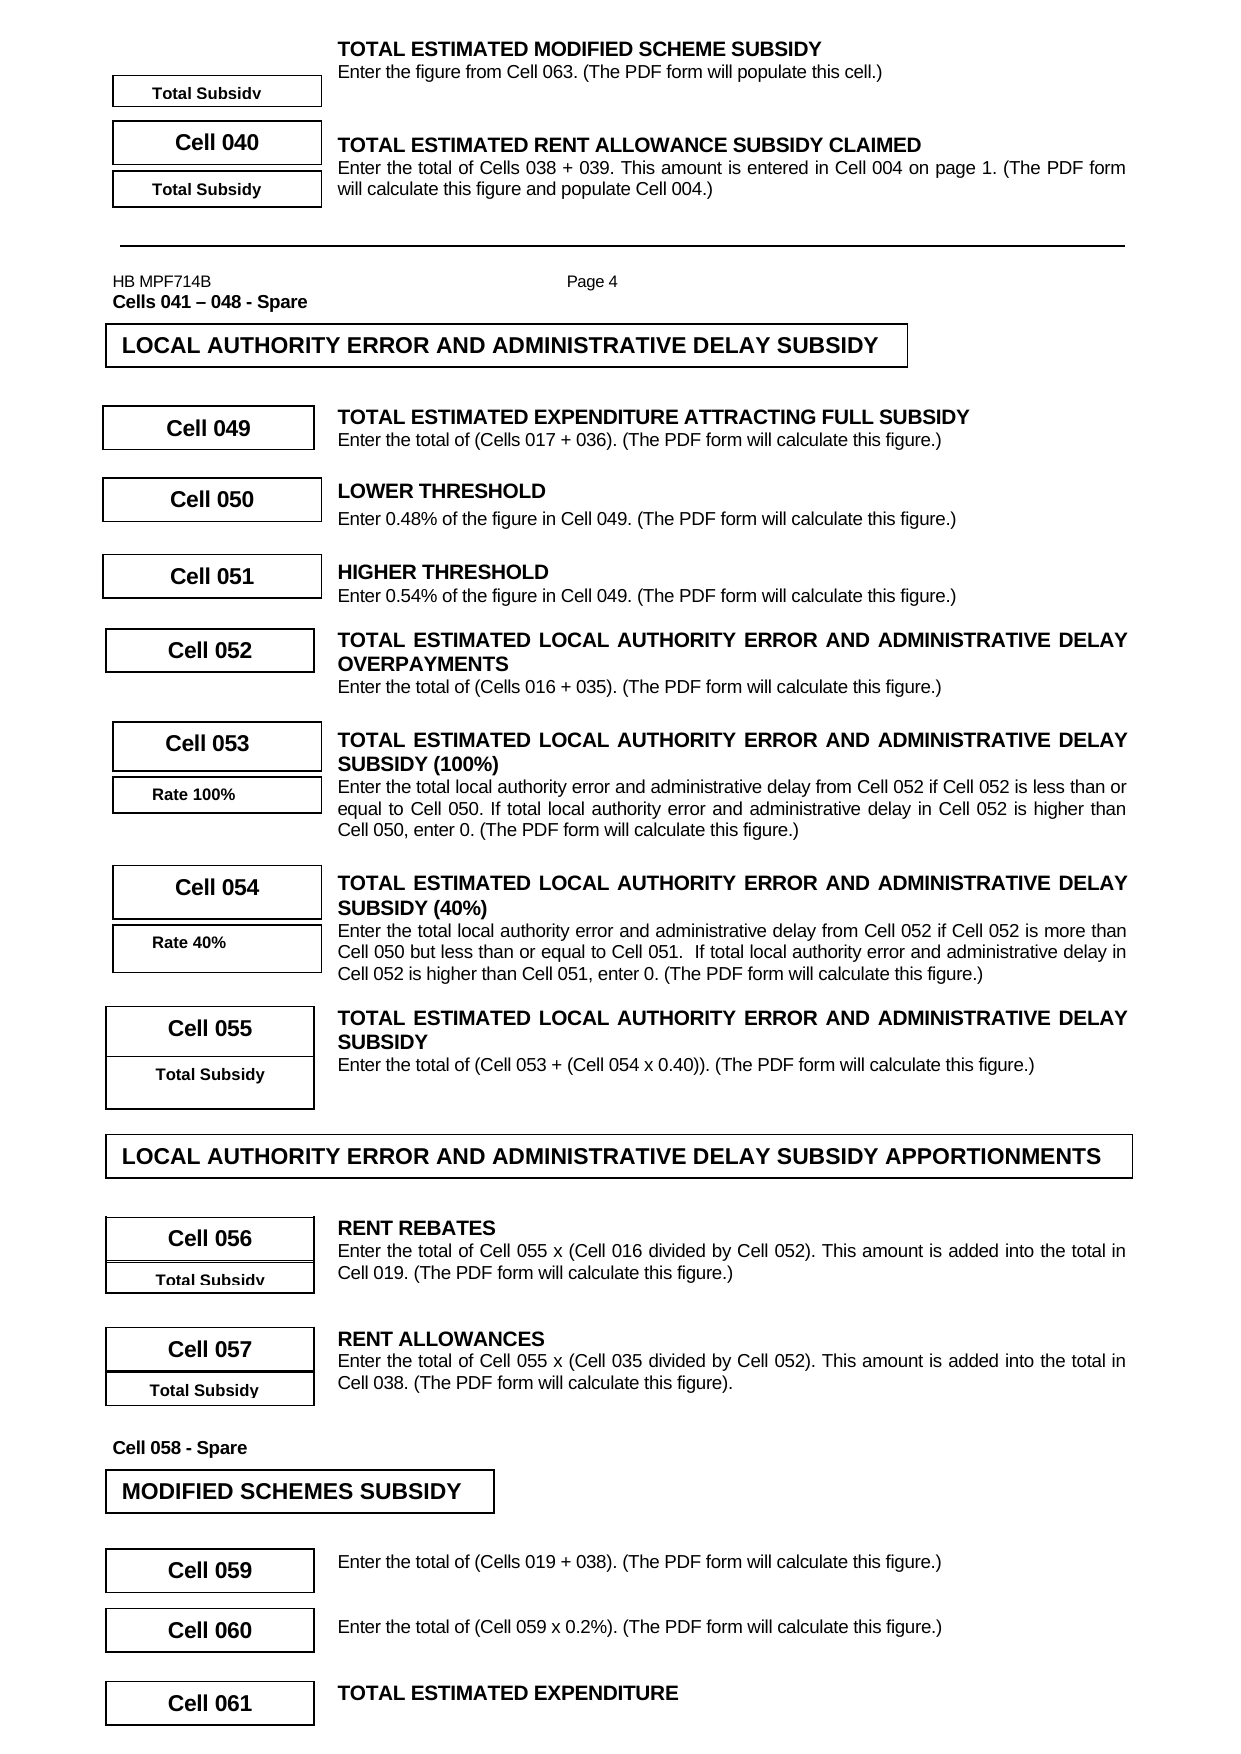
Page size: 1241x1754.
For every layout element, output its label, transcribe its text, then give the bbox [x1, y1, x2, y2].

text TOTAL ESTIMATED LOCAL AUTHORITY ERROR AND ADMINISTRATIVE DELAY SUBSIDY (40%) [322, 869, 1128, 919]
text Rate 40% [129, 933, 306, 952]
text [107, 1218, 313, 1260]
text Total Subsidy [129, 179, 306, 198]
text HIGHER THRESHOLD [322, 558, 1128, 584]
text Cell 058 - Spare [112, 1437, 1128, 1458]
text [107, 1007, 313, 1056]
text Enter the total of (Cell 059 x 0.2%). (The PDF form will calculate this figure.) [315, 1616, 1128, 1637]
text [107, 1057, 313, 1108]
text Enter the total of (Cells 017 + 036). (The PDF form will calculate this figure.) [112, 429, 1128, 451]
text [104, 479, 321, 521]
text Total Subsidy [129, 84, 306, 98]
text Enter the total local authority error and administrative delay from Cell 052 if Cell 052 is less than or equal to Cell 050. If total local authority error and administrative delay in Cell 052 is higher than Cell 050, enter 0. (The PDF form will calculate this figure.) [112, 776, 1128, 841]
text [107, 1328, 313, 1370]
text [104, 407, 313, 449]
text Total Subsidy [122, 1381, 298, 1397]
text TOTAL ESTIMATED LOCAL AUTHORITY ERROR AND ADMINISTRATIVE DELAY OVERPAYMENTS [107, 630, 313, 671]
text MODIFIED SCHEMES SUBSIDY [122, 1478, 478, 1504]
text RENT ALLOWANCES [315, 1326, 1128, 1350]
text Enter the total of (Cells 016 + 035). (The PDF form will calculate this figure.) [112, 676, 1128, 697]
text Cell 053 [129, 730, 306, 757]
text Cell 056 [122, 1225, 298, 1252]
text Cell 061 [122, 1690, 298, 1716]
text Cell 054 [129, 874, 306, 900]
text Cell 050 [119, 486, 306, 513]
text Rate 100% [129, 785, 306, 804]
text TOTAL ESTIMATED LOCAL AUTHORITY ERROR AND ADMINISTRATIVE DELAY SUBSIDY [315, 1006, 1128, 1053]
text Cell 049 [119, 414, 298, 441]
text Total Subsidy [122, 1064, 298, 1084]
text [107, 1373, 313, 1405]
text LOCAL AUTHORITY ERROR AND ADMINISTRATIVE DELAY SUBSIDY APPORTIONMENTS [122, 1143, 1117, 1169]
text [107, 1263, 313, 1292]
text Cell 060 [122, 1617, 298, 1643]
text HB MPF714B Page 4 [112, 271, 1128, 291]
text Cell 052 [122, 637, 298, 663]
text TOTAL ESTIMATED EXPENDITURE [315, 1681, 1128, 1704]
text LOCAL AUTHORITY ERROR AND ADMINISTRATIVE DELAY SUBSIDY [122, 332, 892, 358]
text Enter the total of Cells 038 + 039. This amount is entered in Cell 004 on page 1. (The PDF form will calculate this figure and populate Cell 004.) [112, 157, 1128, 200]
text Cells 041 – 048 - Spare [112, 291, 1128, 312]
text Cell 055 [122, 1015, 298, 1041]
text Cell 040 [129, 129, 306, 156]
text Enter the total of (Cells 019 + 038). (The PDF form will calculate this figure.) [315, 1551, 1128, 1573]
text TOTAL ESTIMATED MODIFIED SCHEME SUBSIDY [112, 37, 1128, 61]
text Enter 0.54% of the figure in Cell 049. (The PDF form will calculate this figure.) [112, 584, 1128, 606]
text Enter 0.48% of the figure in Cell 049. (The PDF form will calculate this figure.) [112, 503, 1128, 530]
text TOTAL ESTIMATED LOCAL AUTHORITY ERROR AND ADMINISTRATIVE DELAY OVERPAYMENTS [112, 628, 1128, 676]
text Enter the total of Cell 055 x (Cell 016 divided by Cell 052). This amount is added into the total in Cell 019. (The PDF form will calculate this figure.) [315, 1240, 1128, 1283]
text Enter the total local authority error and administrative delay from Cell 052 if Cell 052 is more than Cell 050 but less than or equal to Cell 051. If total local authority error and administrative delay in Cell 052 is higher than Cell 051, enter 0. (The PDF form will calculate this figure.) [112, 919, 1128, 984]
text Cell 057 [122, 1336, 298, 1362]
text RENT REBATES [315, 1216, 1128, 1240]
text Cell 051 [119, 563, 306, 589]
text Enter the total of Cells 038 + 039. This amount is entered in Cell 004 on page 1. (The PDF form will calculate this figure and populate Cell 004.) [114, 172, 321, 206]
text LOWER THRESHOLD [322, 477, 1128, 503]
text [107, 1682, 313, 1724]
text Enter the figure from Cell 063. (The PDF form will populate this cell.) [112, 61, 1128, 83]
text Enter the total of (Cell 053 + (Cell 054 x 0.40)). (The PDF form will calculate this figure.) [315, 1053, 1128, 1075]
text Enter the total of Cell 055 x (Cell 035 divided by Cell 052). This amount is added into the total in Cell 038. (The PDF form will calculate this figure). [315, 1350, 1128, 1393]
text [114, 76, 321, 106]
text Total Subsidy [122, 1270, 298, 1284]
text Cell 059 [122, 1557, 298, 1583]
text TOTAL ESTIMATED RENT ALLOWANCE SUBSIDY CLAIMED [322, 133, 1128, 157]
text TOTAL ESTIMATED EXPENDITURE ATTRACTING FULL SUBSIDY [315, 405, 1128, 429]
text TOTAL ESTIMATED LOCAL AUTHORITY ERROR AND ADMINISTRATIVE DELAY SUBSIDY (100%) [112, 726, 1128, 776]
